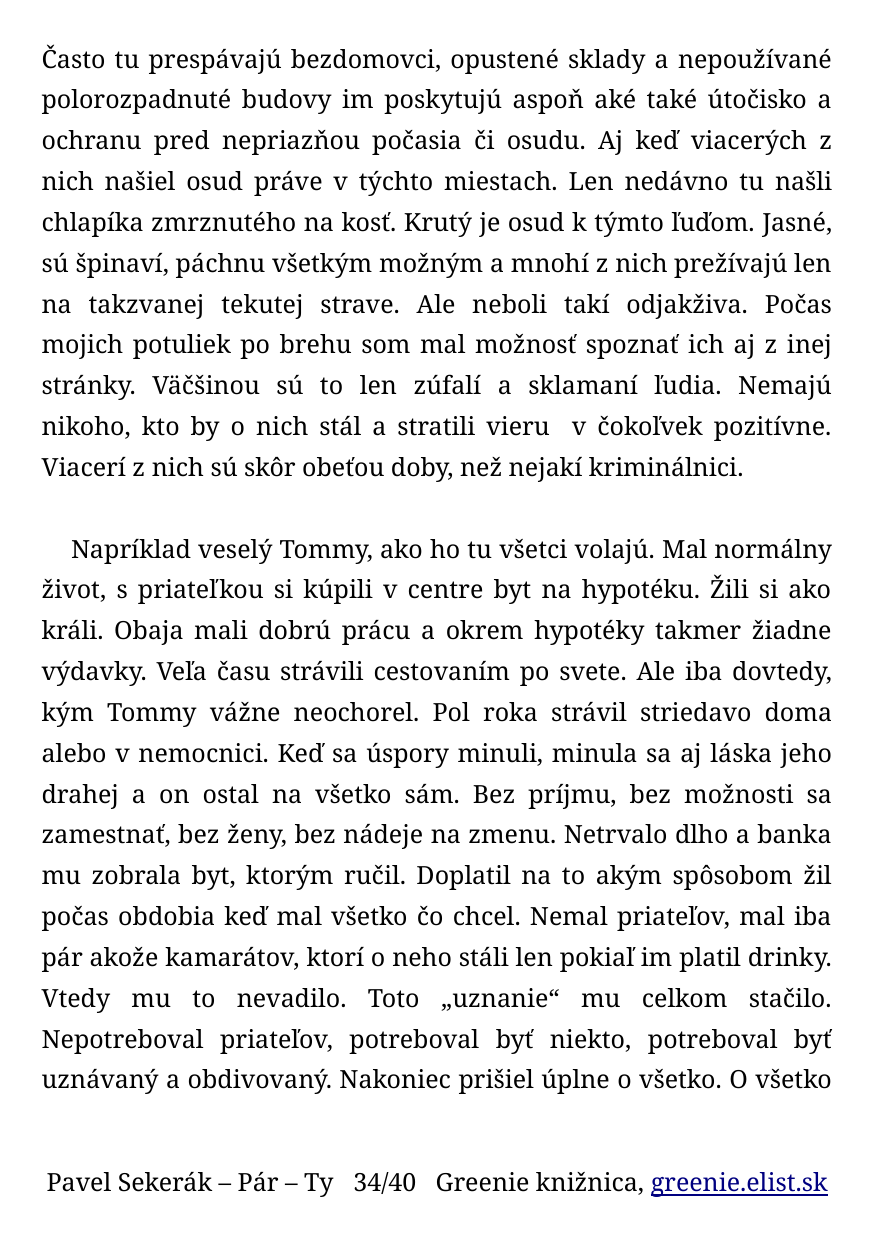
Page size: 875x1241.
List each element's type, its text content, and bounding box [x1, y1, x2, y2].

text Často tu prespávajú bezdomovci, opustené sklady a nepoužívané polorozpadnuté budovy im poskytujú aspoň aké také útočisko a ochranu pred nepriazňou počasia či osudu. Aj keď viacerých z nich našiel osud práve v týchto miestach. Len nedávno tu našli chlapíka zmrznutého na kosť. Krutý je osud k týmto ľuďom. Jasné, sú špinaví, páchnu všetkým možným a mnohí z nich prežívajú len na takzvanej tekutej strave. Ale neboli takí odjakživa. Počas mojich potuliek po brehu som mal možnosť spoznať ich aj z inej stránky. Väčšinou sú to len zúfalí a sklamaní ľudia. Nemajú nikoho, kto by o nich stál a stratili vieru v čokoľvek pozitívne. Viacerí z nich sú skôr obeťou doby, než nejakí kriminálnici. [41, 41, 833, 484]
text Napríklad veselý Tommy, ako ho tu všetci volajú. Mal normálny život, s priateľkou si kúpili v centre byt na hypotéku. Žili si ako králi. Obaja mali dobrú prácu a okrem hypotéky takmer žiadne výdavky. Veľa času strávili cestovaním po svete. Ale iba dovtedy, kým Tommy vážne neochorel. Pol roka strávil striedavo doma alebo v nemocnici. Keď sa úspory minuli, minula sa aj láska jeho drahej a on ostal na všetko sám. Bez príjmu, bez možnosti sa zamestnať, bez ženy, bez nádeje na zmenu. Netrvalo dlho a banka mu zobrala byt, ktorým ručil. Doplatil na to akým spôsobom žil počas obdobia keď mal všetko čo chcel. Nemal priateľov, mal iba pár akože kamarátov, ktorí o neho stáli len pokiaľ im platil drinky. Vtedy mu to nevadilo. Toto „uznanie“ mu celkom stačilo. Nepotreboval priateľov, potreboval byť niekto, potreboval byť uznávaný a obdivovaný. Nakoniec prišiel úplne o všetko. O všetko [41, 531, 833, 1096]
